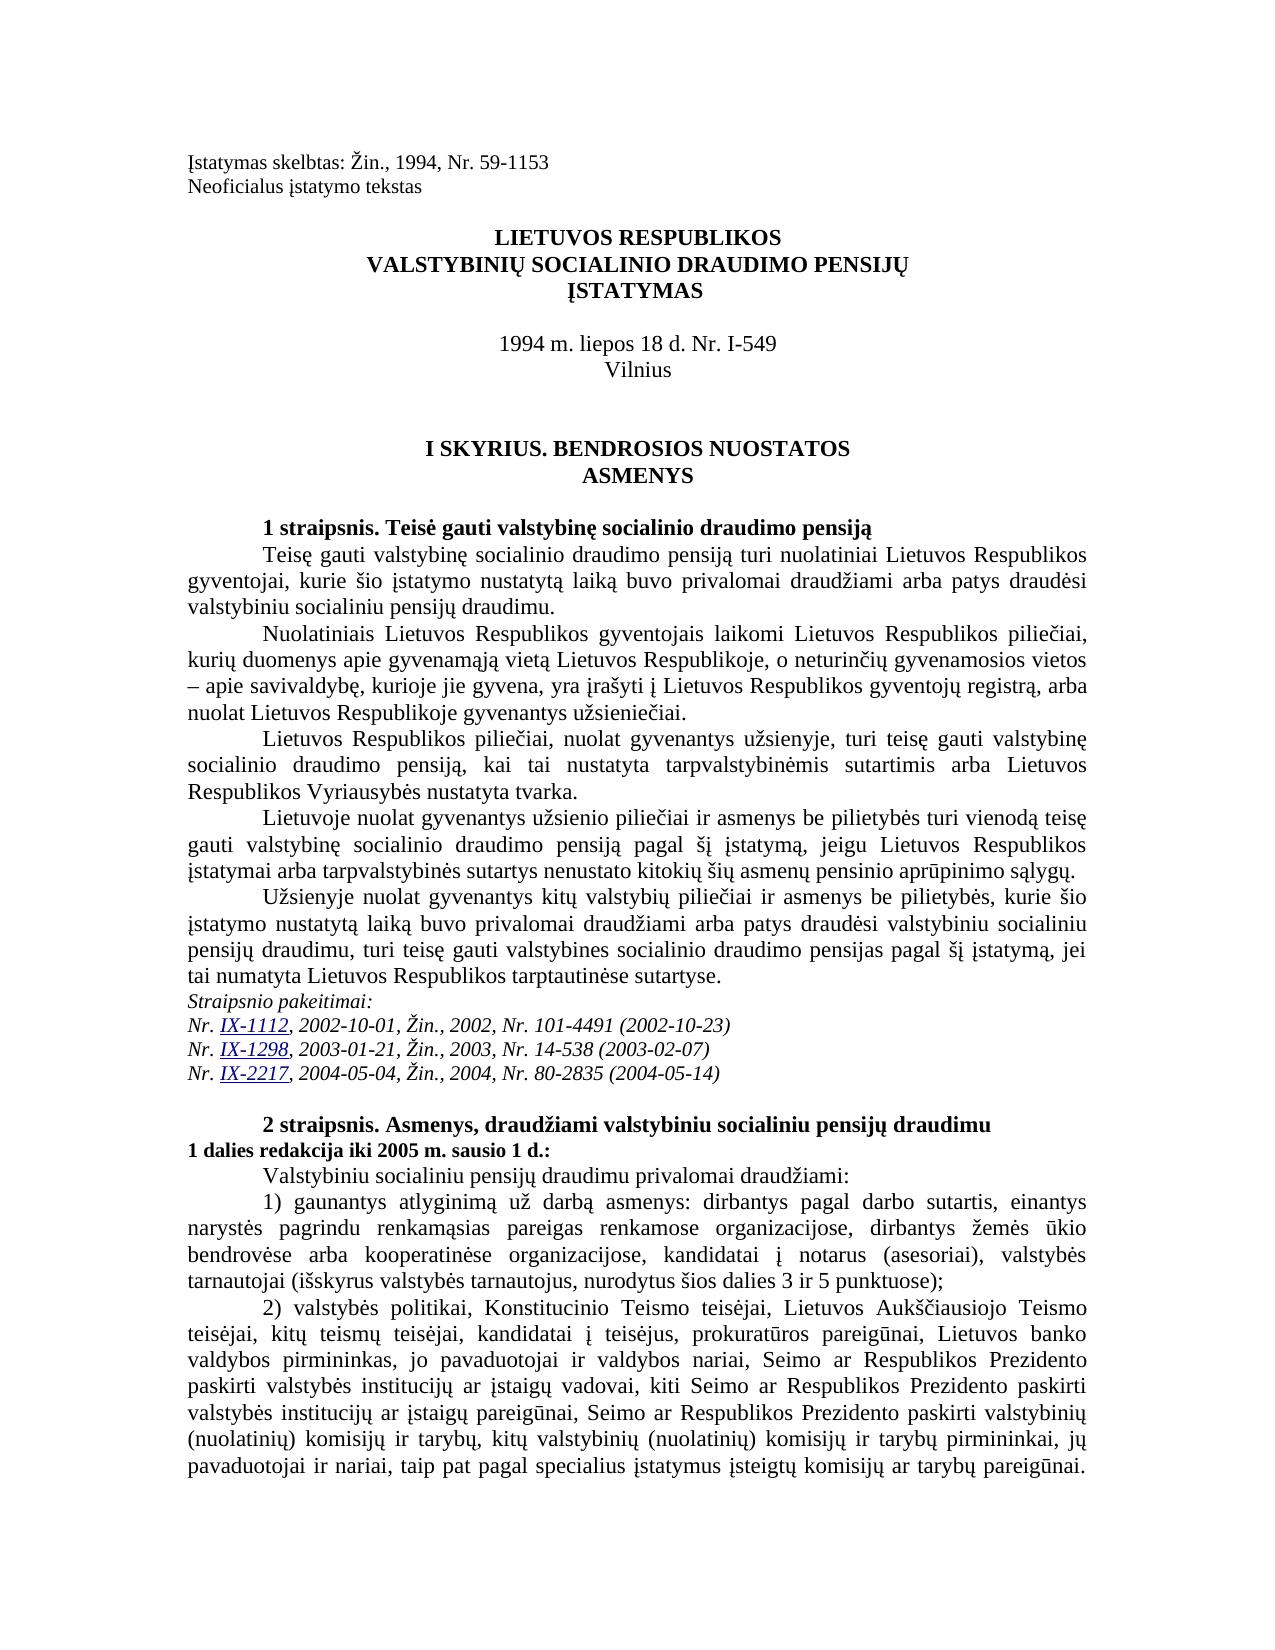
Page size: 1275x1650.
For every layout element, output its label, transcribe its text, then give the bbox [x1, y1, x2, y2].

text Nr. IX-1112, 2002-10-01, Žin., 2002, Nr. 101-4491 (2002-10-23) [187, 1013, 1088, 1037]
text Neoficialus įstatymo tekstas [187, 174, 1088, 198]
text Straipsnio pakeitimai: [187, 989, 1088, 1013]
text LIETUVOS RESPUBLIKOS [187, 224, 1088, 251]
text Lietuvos Respublikos piliečiai, nuolat gyvenantys užsienyje, turi teisę gauti valstybinę socialinio draudimo pensiją, kai tai nustatyta tarpvalstybinėmis sutartimis arba Lietuvos Respublikos Vyriausybės nustatyta tvarka. [187, 725, 1088, 804]
text 2 straipsnis. Asmenys, draudžiami valstybiniu socialiniu pensijų draudimu [187, 1111, 1088, 1138]
text 1 dalies redakcija iki 2005 m. sausio 1 d.: [187, 1138, 1088, 1162]
text Nr. IX-2217, 2004-05-04, Žin., 2004, Nr. 80-2835 (2004-05-14) [187, 1061, 1087, 1085]
text VALSTYBINIŲ SOCIALINIO DRAUDIMO PENSIJŲ [187, 251, 1088, 277]
text Užsienyje nuolat gyvenantys kitų valstybių piliečiai ir asmenys be pilietybės, kurie šio įstatymo nustatytą laiką buvo privalomai draudžiami arba patys draudėsi valstybiniu socialiniu pensijų draudimu, turi teisę gauti valstybines socialinio draudimo pensijas pagal šį įstatymą, jei tai numatyta Lietuvos Respublikos tarptautinėse sutartyse. [187, 883, 1088, 989]
text Nr. IX-1298, 2003-01-21, Žin., 2003, Nr. 14-538 (2003-02-07) [187, 1037, 1087, 1061]
text 2) valstybės politikai, Konstitucinio Teismo teisėjai, Lietuvos Aukščiausiojo Teismo teisėjai, kitų teismų teisėjai, kandidatai į teisėjus, prokuratūros pareigūnai, Lietuvos banko valdybos pirmininkas, jo pavaduotojai ir valdybos nariai, Seimo ar Respublikos Prezidento paskirti valstybės institucijų ar įstaigų vadovai, kiti Seimo ar Respublikos Prezidento paskirti valstybės institucijų ar įstaigų pareigūnai, Seimo ar Respublikos Prezidento paskirti valstybinių (nuolatinių) komisijų ir tarybų, kitų valstybinių (nuolatinių) komisijų ir tarybų pirmininkai, jų pavaduotojai ir nariai, taip pat pagal specialius įstatymus įsteigtų komisijų ar tarybų pareigūnai. [187, 1293, 1088, 1478]
text Lietuvoje nuolat gyvenantys užsienio piliečiai ir asmenys be pilietybės turi vienodą teisę gauti valstybinę socialinio draudimo pensiją pagal šį įstatymą, jeigu Lietuvos Respublikos įstatymai arba tarpvalstybinės sutartys nenustato kitokių šių asmenų pensinio aprūpinimo sąlygų. [187, 804, 1088, 883]
text Teisę gauti valstybinę socialinio draudimo pensiją turi nuolatiniai Lietuvos Respublikos gyventojai, kurie šio įstatymo nustatytą laiką buvo privalomai draudžiami arba patys draudėsi valstybiniu socialiniu pensijų draudimu. [187, 541, 1088, 620]
text 1 straipsnis. Teisė gauti valstybinę socialinio draudimo pensiją [187, 514, 1088, 541]
text I SKYRIUS. BENDROSIOS NUOSTATOS [187, 435, 1088, 462]
text Vilnius [187, 356, 1088, 383]
text Įstatymas skelbtas: Žin., 1994, Nr. 59-1153 [187, 150, 1088, 174]
text 1994 m. liepos 18 d. Nr. I-549 [187, 330, 1088, 356]
text Valstybiniu socialiniu pensijų draudimu privalomai draudžiami: [187, 1162, 1088, 1188]
text ASMENYS [187, 462, 1088, 488]
text Nuolatiniais Lietuvos Respublikos gyventojais laikomi Lietuvos Respublikos piliečiai, kurių duomenys apie gyvenamąją vietą Lietuvos Respublikoje, o neturinčių gyvenamosios vietos – apie savivaldybę, kurioje jie gyvena, yra įrašyti į Lietuvos Respublikos gyventojų registrą, arba nuolat Lietuvos Respublikoje gyvenantys užsieniečiai. [187, 620, 1088, 725]
text 1) gaunantys atlyginimą už darbą asmenys: dirbantys pagal darbo sutartis, einantys narystės pagrindu renkamąsias pareigas renkamose organizacijose, dirbantys žemės ūkio bendrovėse arba kooperatinėse organizacijose, kandidatai į notarus (asesoriai), valstybės tarnautojai (išskyrus valstybės tarnautojus, nurodytus šios dalies 3 ir 5 punktuose); [187, 1188, 1088, 1293]
text ĮSTATYMAS [187, 277, 1088, 303]
